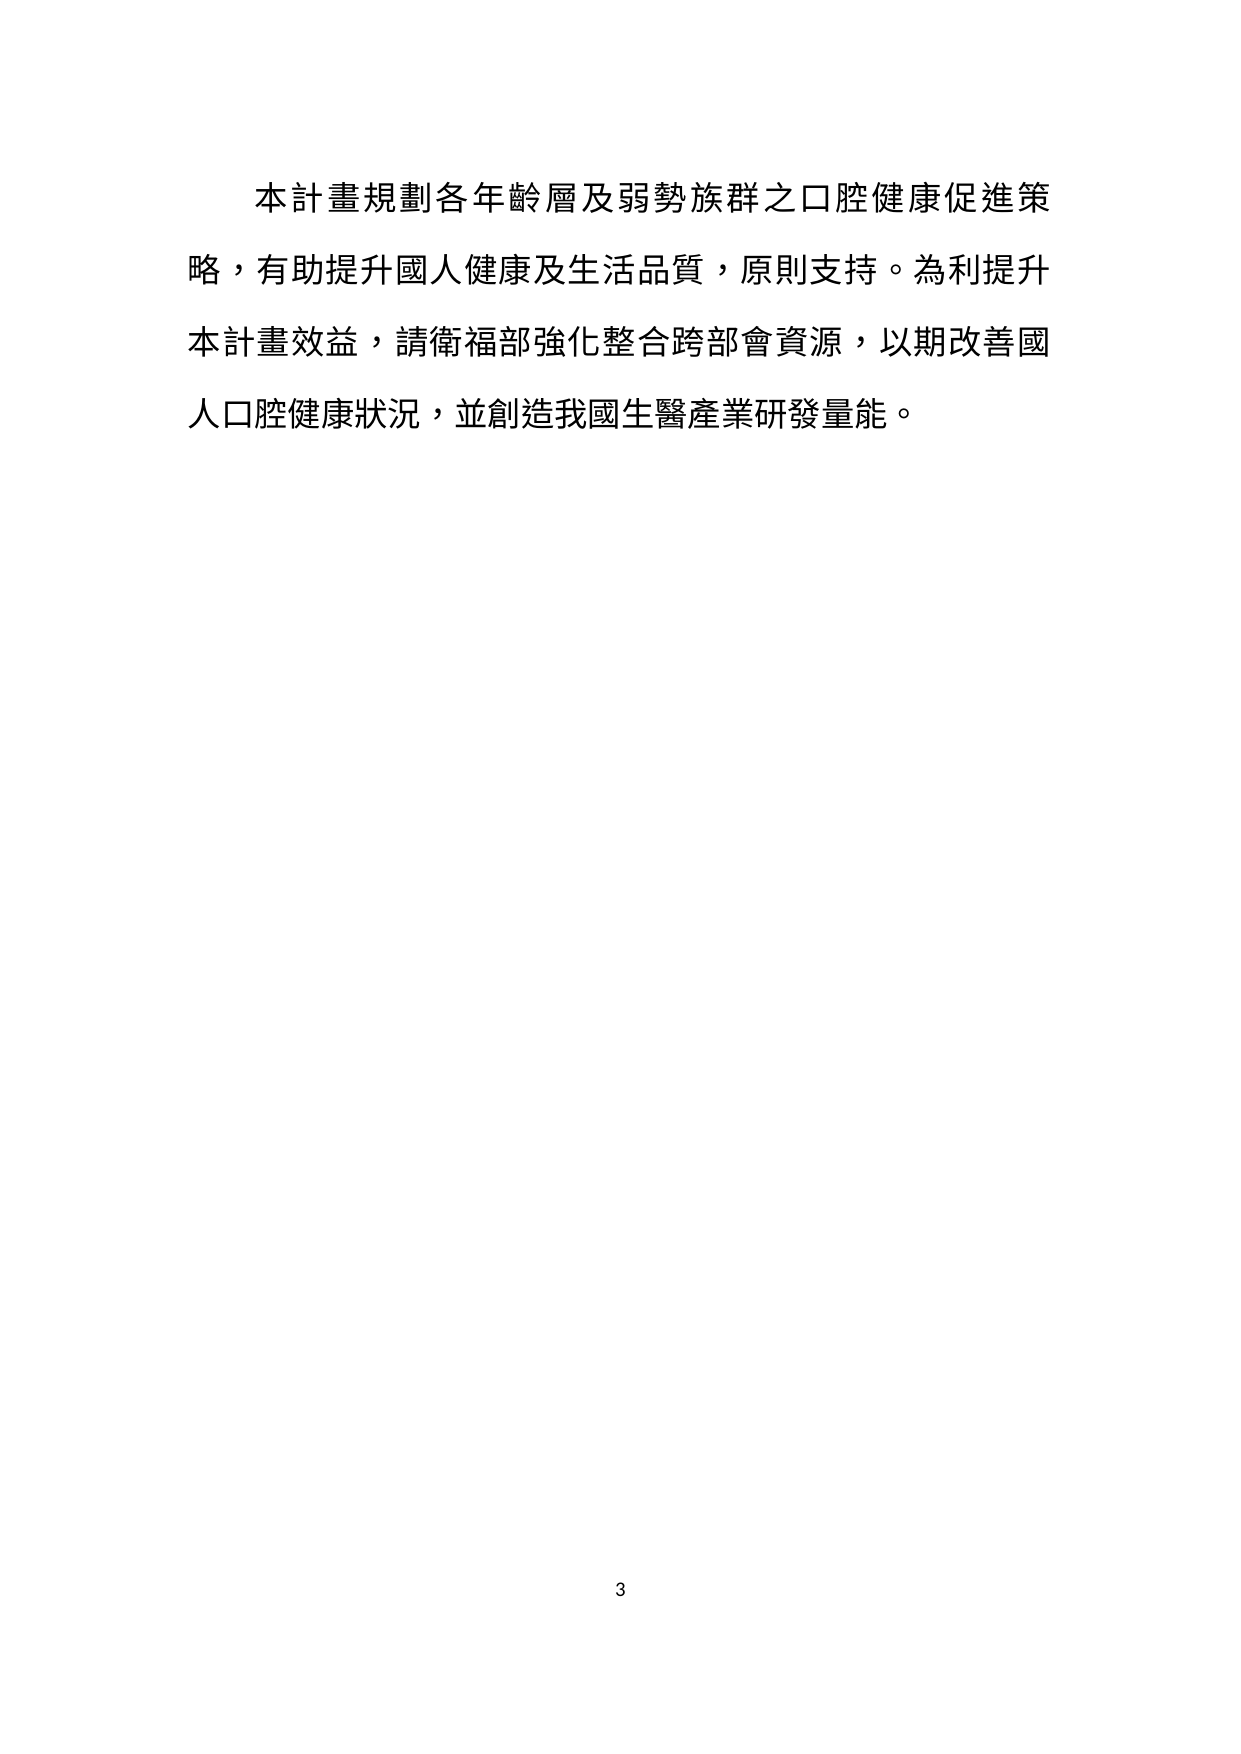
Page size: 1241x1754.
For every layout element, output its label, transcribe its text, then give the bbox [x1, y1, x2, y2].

text 本計畫規劃各年齡層及弱勢族群之口腔健康促進策略，有助提升國人健康及生活品質，原則支持。為利提升本計畫效益，請衛福部強化整合跨部會資源，以期改善國人口腔健康狀況，並創造我國生醫產業研發量能。 [187, 171, 1053, 436]
